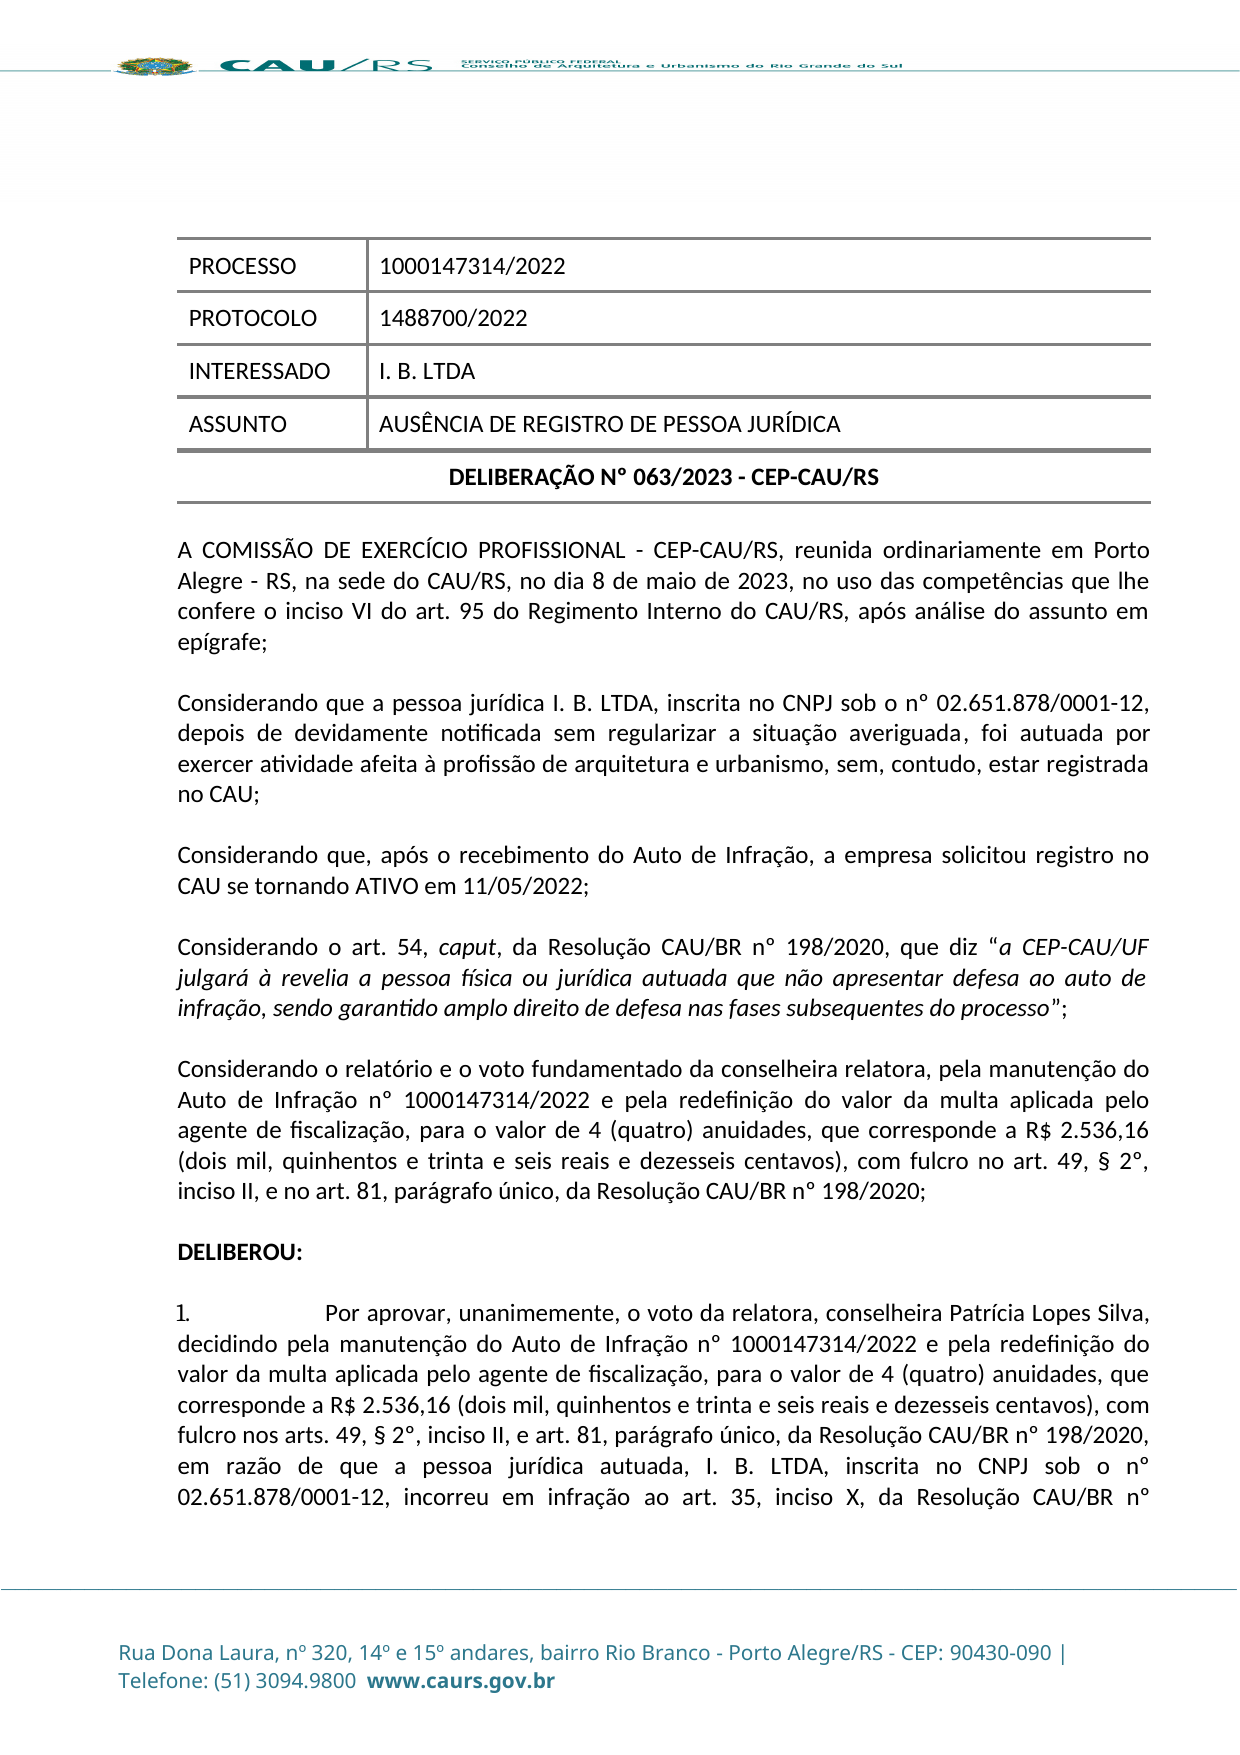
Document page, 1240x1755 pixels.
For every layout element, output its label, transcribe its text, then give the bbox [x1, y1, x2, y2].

text Considerando o art. 54, caput, da Resolução CAU/BR nº 198/2020, que diz “a CEP-CAU/UF julgará à revelia a pessoa física ou jurídica autuada que não apresentar defesa ao auto de infração, sendo garantido amplo direito de defesa nas fases subsequentes do processo”; [177, 931, 1151, 1023]
list Por aprovar, unanimemente, o voto da relatora, conselheira Patrícia Lopes Silva, decidindo pela manutenção do Auto de Infração nº 1000147314/2022 e pela redefinição do valor da multa aplicada pelo agente de fiscalização, para o valor de 4 (quatro) anuidades, que corresponde a R$ 2.536,16 (dois mil, quinhentos e trinta e seis reais e dezesseis centavos), com fulcro nos arts. 49, § 2º, inciso II, e art. 81, parágrafo único, da Resolução CAU/BR nº 198/2020, em razão de que a pessoa jurídica autuada, I. B. LTDA, inscrita no CNPJ sob o nº 02.651.878/0001-12, incorreu em infração ao art. 35, inciso X, da Resolução CAU/BR nº [176, 1297, 1151, 1511]
text A COMISSÃO DE EXERCÍCIO PROFISSIONAL - CEP-CAU/RS, reunida ordinariamente em Porto Alegre - RS, na sede do CAU/RS, no dia 8 de maio de 2023, no uso das competências que lhe confere o inciso VI do art. 95 do Regimento Interno do CAU/RS, após análise do assunto em epígrafe; [177, 534, 1151, 657]
text DELIBEROU: [177, 1236, 1151, 1267]
table_cell I. B. LTDA [369, 346, 1151, 395]
table_cell INTERESSADO [177, 346, 366, 395]
table_cell 1488700/2022 [369, 293, 1151, 343]
table_cell AUSÊNCIA DE REGISTRO DE PESSOA JURÍDICA [369, 399, 1151, 448]
table_cell DELIBERAÇÃO Nº 063/2023 - CEP-CAU/RS [177, 453, 1151, 501]
text Considerando o relatório e o voto fundamentado da conselheira relatora, pela manutenção do Auto de Infração nº 1000147314/2022 e pela redefinição do valor da multa aplicada pelo agente de fiscalização, para o valor de 4 (quatro) anuidades, que corresponde a R$ 2.536,16 (dois mil, quinhentos e trinta e seis reais e dezesseis centavos), com fulcro no art. 49, § 2º, inciso II, e no art. 81, parágrafo único, da Resolução CAU/BR nº 198/2020; [177, 1053, 1151, 1206]
text Considerando que a pessoa jurídica I. B. LTDA, inscrita no CNPJ sob o nº 02.651.878/0001-12, depois de devidamente notificada sem regularizar a situação averiguada, foi autuada por exercer atividade afeita à profissão de arquitetura e urbanismo, sem, contudo, estar registrada no CAU; [177, 687, 1151, 809]
table_header PROCESSO [177, 240, 366, 290]
table_cell PROTOCOLO [177, 293, 366, 343]
table_cell ASSUNTO [177, 399, 366, 448]
table_header 1000147314/2022 [369, 240, 1151, 290]
text Considerando que, após o recebimento do Auto de Infração, a empresa solicitou registro no CAU se tornando ATIVO em 11/05/2022; [177, 840, 1151, 901]
